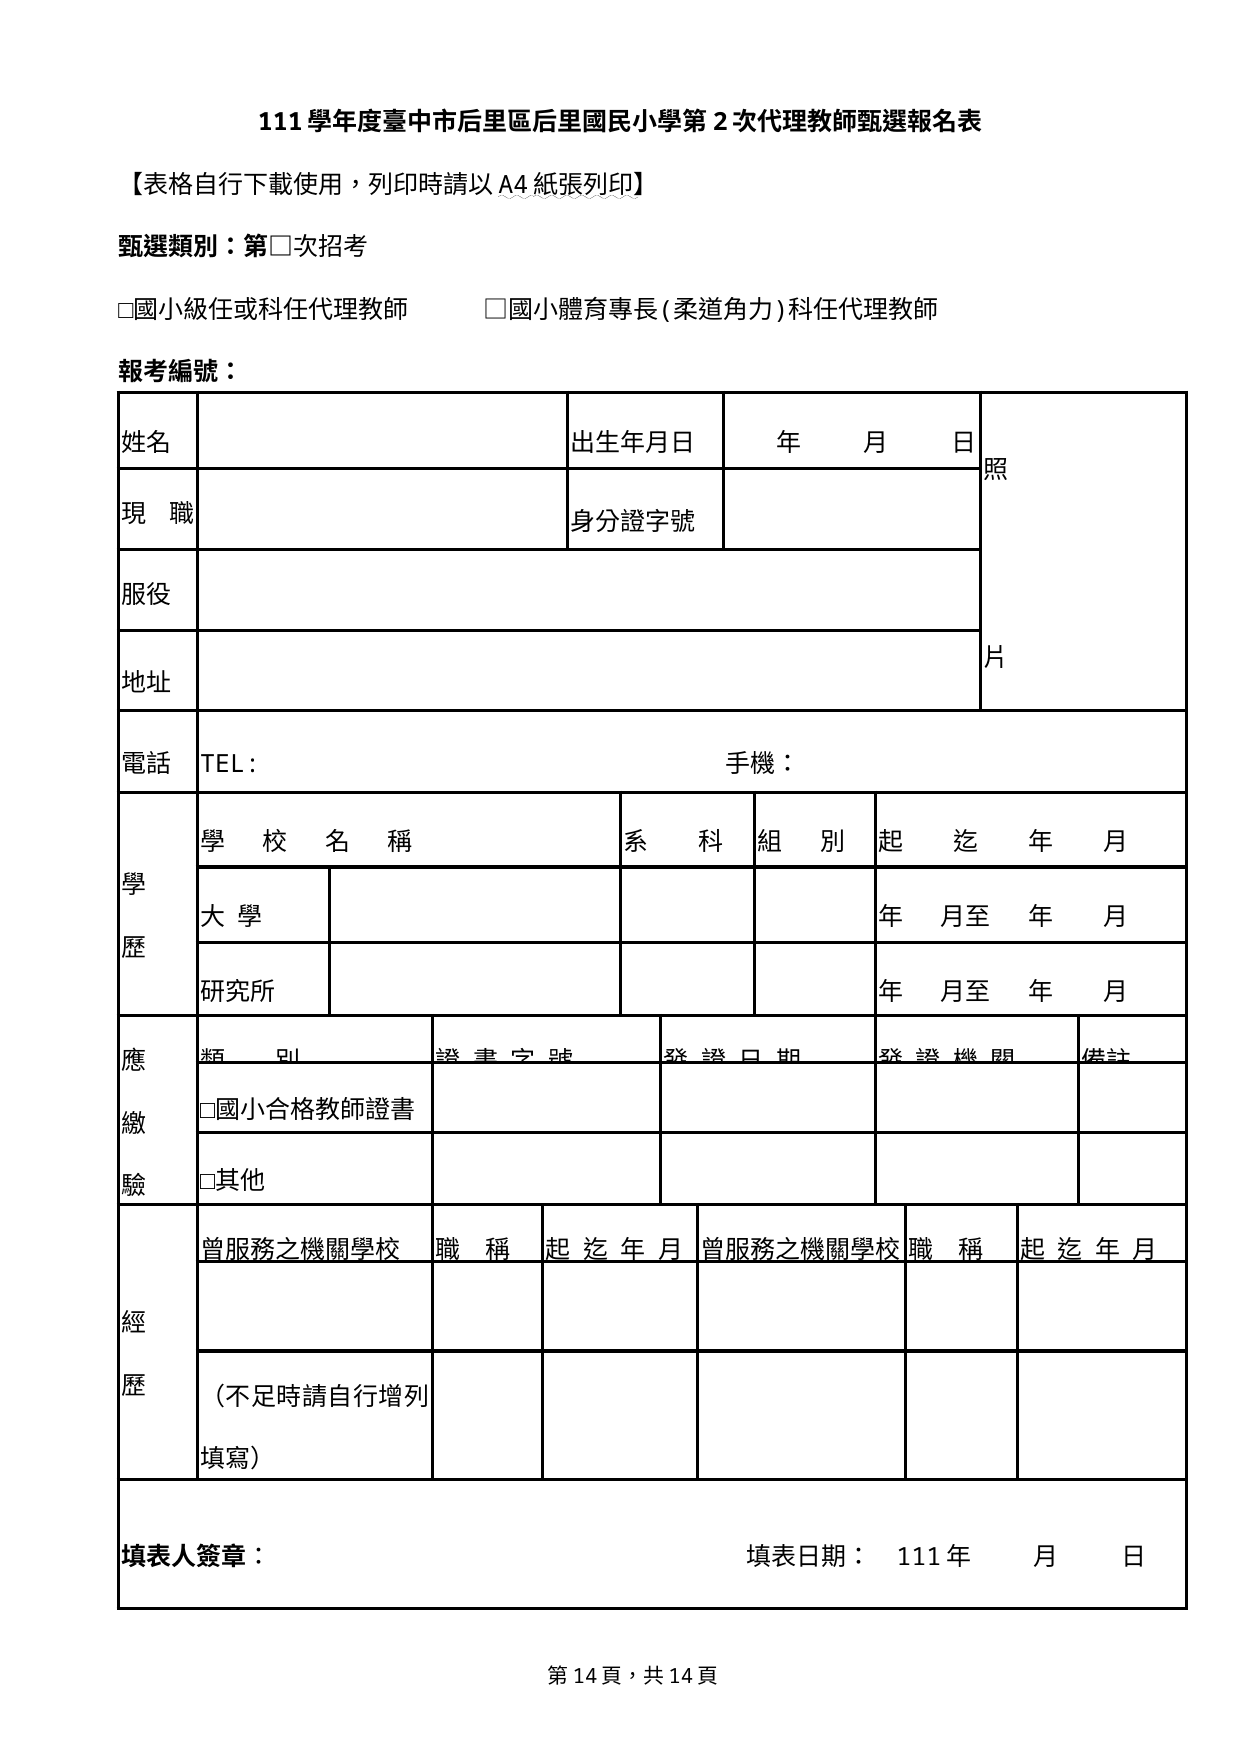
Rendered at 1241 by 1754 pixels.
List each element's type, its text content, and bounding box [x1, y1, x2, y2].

table_cell [544, 1353, 696, 1477]
table_cell 身分證字號 [569, 470, 722, 548]
text 報考編號： [118, 328, 1122, 391]
table_cell [434, 1134, 621, 1203]
table_cell 職 稱 [907, 1206, 1016, 1260]
table_cell 電話 [120, 712, 196, 791]
table_header 姓名 [120, 394, 196, 467]
table_cell [199, 470, 566, 548]
table_cell 學 歷 [120, 794, 196, 1014]
table_cell [1080, 1134, 1185, 1203]
table_cell [1080, 1064, 1185, 1131]
table_cell 曾服務之機關學校 [699, 1206, 904, 1260]
table_cell TEL: 手機： [199, 712, 1185, 791]
table_cell 地址 [120, 632, 196, 708]
text □國小級任或科任代理教師 □國小體育專長(柔道角力)科任代理教師 [118, 266, 1122, 328]
table_cell [699, 1263, 904, 1349]
table_cell [331, 869, 619, 941]
table_cell □其他 [199, 1134, 431, 1203]
table_cell [434, 1353, 541, 1477]
table_cell [621, 1134, 659, 1203]
table_cell 備註 [1080, 1017, 1185, 1061]
table_cell 曾服務之機關學校 [199, 1206, 431, 1260]
table_cell 起 迄 年 月 [1019, 1206, 1185, 1260]
table_header 年 月 日 [725, 394, 979, 467]
table_cell [199, 1263, 431, 1349]
table_cell 年 月至 年 月 [877, 944, 1185, 1014]
table_cell [544, 1263, 696, 1349]
table_cell 證 書 字 號 [434, 1017, 659, 1061]
table_header 照 片 [982, 394, 1185, 708]
table_cell [662, 1064, 874, 1131]
table_cell [877, 1064, 1077, 1131]
table_cell 年 月至 年 月 [877, 869, 1185, 941]
table_cell □免役 □役畢 □服役中 [199, 551, 979, 629]
table_cell [331, 944, 619, 1014]
table_cell 學 校 名 稱 [199, 794, 619, 865]
text 甄選類別：第□次招考 [118, 203, 1122, 266]
table_cell [434, 1263, 541, 1349]
table_cell 職 稱 [434, 1206, 541, 1260]
table_cell [907, 1263, 1016, 1349]
table_cell [621, 1064, 659, 1131]
table_cell 起 迄 年 月 [544, 1206, 696, 1260]
table_cell [756, 944, 874, 1014]
table_cell 發 證 日 期 [662, 1017, 874, 1061]
table_header 出生年月日 [569, 394, 722, 467]
table_cell [662, 1134, 874, 1203]
table_cell [699, 1353, 904, 1477]
table_cell [199, 632, 979, 708]
table_cell [756, 869, 874, 941]
table_cell [725, 470, 979, 548]
table_cell 填表人簽章： 填表日期： 111年 月 日 [120, 1481, 1185, 1607]
table_cell 經 歷 [120, 1206, 196, 1477]
table_cell 大 學 [199, 869, 328, 941]
table_cell 現職機關學校 [120, 470, 196, 548]
table_cell [622, 869, 753, 941]
table_cell [877, 1134, 1077, 1203]
table_cell 類 別 [199, 1017, 431, 1061]
table_cell □國小合格教師證書 [199, 1064, 431, 1131]
table_cell 起 迄 年 月 [877, 794, 1185, 865]
text 【表格自行下載使用，列印時請以A4紙張列印】 [118, 141, 1122, 203]
table_cell 研究所 [199, 944, 328, 1014]
table_cell （不足時請自行增列填寫） [199, 1353, 431, 1477]
table_cell 發 證 機 關 [877, 1017, 1077, 1061]
table_header [199, 394, 566, 467]
table_cell 組 別 [756, 794, 874, 865]
table_cell 服役 情形 [120, 551, 196, 629]
table_cell 應 繳 驗 證 件 [120, 1017, 196, 1203]
table_cell [622, 944, 753, 1014]
table_cell [907, 1353, 1016, 1477]
table_cell 系 科 [622, 794, 753, 865]
table_cell [1019, 1263, 1185, 1349]
table_cell [1019, 1353, 1185, 1477]
table_cell [434, 1064, 621, 1131]
text 111學年度臺中市后里區后里國民小學第2次代理教師甄選報名表 [118, 78, 1122, 141]
